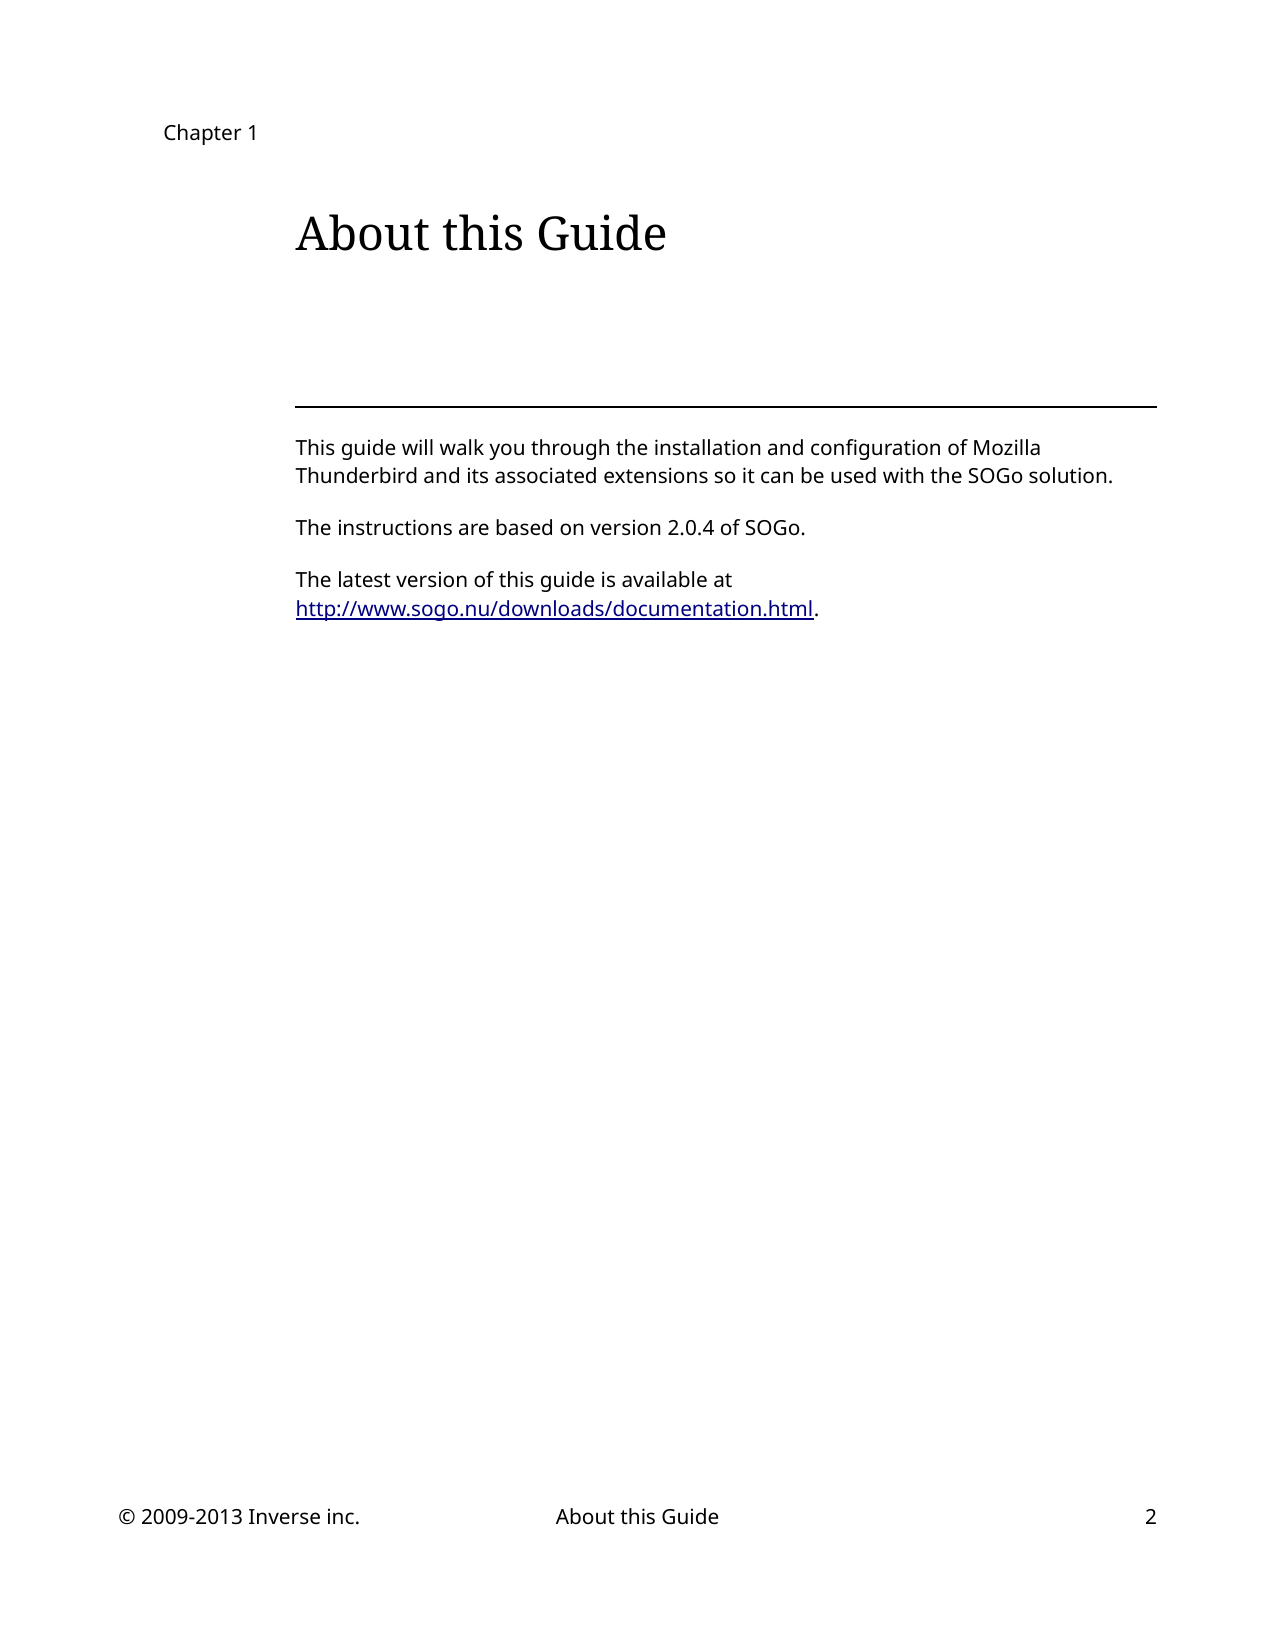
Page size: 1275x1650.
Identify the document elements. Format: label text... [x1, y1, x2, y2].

text This guide will walk you through the installation and configuration of Mozilla Thunderbird and its associated extensions so it can be used with the SOGo solution. [295, 433, 1157, 490]
text The instructions are based on version 2.0.4 of SOGo. [295, 513, 1157, 542]
subtitle About this Guide [295, 201, 1157, 406]
text The latest version of this guide is available at http://www.sogo.nu/downloads/documentation.html. [295, 566, 1157, 622]
